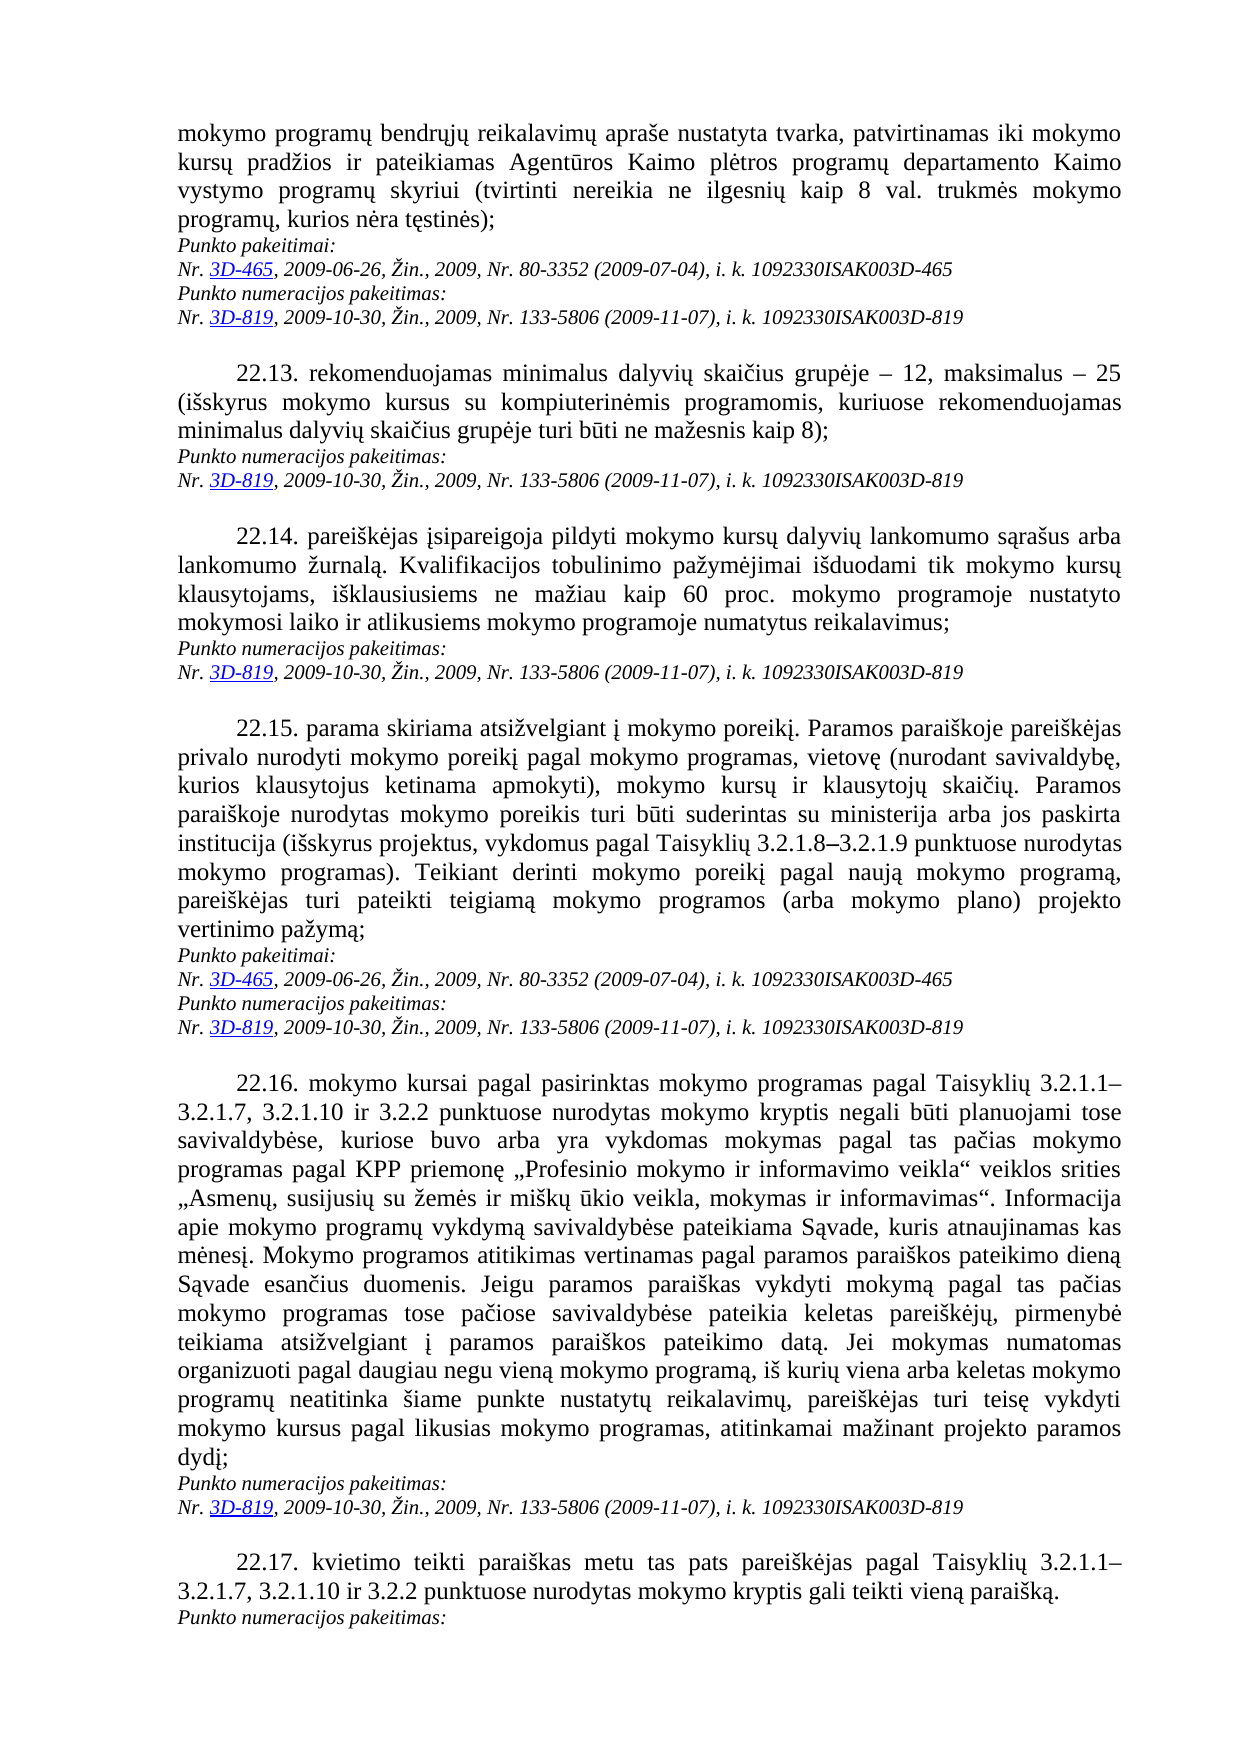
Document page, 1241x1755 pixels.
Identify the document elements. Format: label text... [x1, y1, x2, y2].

text 22.14. pareiškėjas įsipareigoja pildyti mokymo kursų dalyvių lankomumo sąrašus arba lankomumo žurnalą. Kvalifikacijos tobulinimo pažymėjimai išduodami tik mokymo kursų klausytojams, išklausiusiems ne mažiau kaip 60 proc. mokymo programoje nustatyto mokymosi laiko ir atlikusiems mokymo programoje numatytus reikalavimus; [177, 521, 1122, 636]
text Punkto numeracijos pakeitimas: [177, 444, 1122, 468]
text Punkto numeracijos pakeitimas: [177, 1605, 1122, 1629]
text Nr. 3D-819, 2009-10-30, Žin., 2009, Nr. 133-5806 (2009-11-07), i. k. 1092330ISAK003D-819 [177, 468, 1122, 492]
text Punkto pakeitimai: [177, 233, 1122, 257]
text Punkto numeracijos pakeitimas: [177, 281, 1122, 305]
text mokymo programų bendrųjų reikalavimų apraše nustatyta tvarka, patvirtinamas iki mokymo kursų pradžios ir pateikiamas Agentūros Kaimo plėtros programų departamento Kaimo vystymo programų skyriui (tvirtinti nereikia ne ilgesnių kaip 8 val. trukmės mokymo programų, kurios nėra tęstinės); [177, 118, 1122, 233]
text Nr. 3D-465, 2009-06-26, Žin., 2009, Nr. 80-3352 (2009-07-04), i. k. 1092330ISAK003D-465 [177, 257, 1122, 281]
text Punkto numeracijos pakeitimas: [177, 636, 1122, 660]
text 22.16. mokymo kursai pagal pasirinktas mokymo programas pagal Taisyklių 3.2.1.1–3.2.1.7, 3.2.1.10 ir 3.2.2 punktuose nurodytas mokymo kryptis negali būti planuojami tose savivaldybėse, kuriose buvo arba yra vykdomas mokymas pagal tas pačias mokymo programas pagal KPP priemonę „Profesinio mokymo ir informavimo veikla“ veiklos srities „Asmenų, susijusių su žemės ir miškų ūkio veikla, mokymas ir informavimas“. Informacija apie mokymo programų vykdymą savivaldybėse pateikiama Sąvade, kuris atnaujinamas kas mėnesį. Mokymo programos atitikimas vertinamas pagal paramos paraiškos pateikimo dieną Sąvade esančius duomenis. Jeigu paramos paraiškas vykdyti mokymą pagal tas pačias mokymo programas tose pačiose savivaldybėse pateikia keletas pareiškėjų, pirmenybė teikiama atsižvelgiant į paramos paraiškos pateikimo datą. Jei mokymas numatomas organizuoti pagal daugiau negu vieną mokymo programą, iš kurių viena arba keletas mokymo programų neatitinka šiame punkte nustatytų reikalavimų, pareiškėjas turi teisę vykdyti mokymo kursus pagal likusias mokymo programas, atitinkamai mažinant projekto paramos dydį; [177, 1068, 1122, 1471]
text 22.13. rekomenduojamas minimalus dalyvių skaičius grupėje – 12, maksimalus – 25 (išskyrus mokymo kursus su kompiuterinėmis programomis, kuriuose rekomenduojamas minimalus dalyvių skaičius grupėje turi būti ne mažesnis kaip 8); [177, 358, 1122, 444]
text Nr. 3D-819, 2009-10-30, Žin., 2009, Nr. 133-5806 (2009-11-07), i. k. 1092330ISAK003D-819 [177, 1015, 1122, 1039]
text 22.17. kvietimo teikti paraiškas metu tas pats pareiškėjas pagal Taisyklių 3.2.1.1–3.2.1.7, 3.2.1.10 ir 3.2.2 punktuose nurodytas mokymo kryptis gali teikti vieną paraišką. [177, 1547, 1122, 1605]
text Nr. 3D-819, 2009-10-30, Žin., 2009, Nr. 133-5806 (2009-11-07), i. k. 1092330ISAK003D-819 [177, 305, 1122, 329]
text Punkto numeracijos pakeitimas: [177, 1471, 1122, 1495]
text Punkto pakeitimai: [177, 943, 1122, 967]
text Nr. 3D-819, 2009-10-30, Žin., 2009, Nr. 133-5806 (2009-11-07), i. k. 1092330ISAK003D-819 [177, 1495, 1122, 1519]
text Nr. 3D-819, 2009-10-30, Žin., 2009, Nr. 133-5806 (2009-11-07), i. k. 1092330ISAK003D-819 [177, 660, 1122, 684]
text 22.15. parama skiriama atsižvelgiant į mokymo poreikį. Paramos paraiškoje pareiškėjas privalo nurodyti mokymo poreikį pagal mokymo programas, vietovę (nurodant savivaldybę, kurios klausytojus ketinama apmokyti), mokymo kursų ir klausytojų skaičių. Paramos paraiškoje nurodytas mokymo poreikis turi būti suderintas su ministerija arba jos paskirta institucija (išskyrus projektus, vykdomus pagal Taisyklių 3.2.1.8–3.2.1.9 punktuose nurodytas mokymo programas). Teikiant derinti mokymo poreikį pagal naują mokymo programą, pareiškėjas turi pateikti teigiamą mokymo programos (arba mokymo plano) projekto vertinimo pažymą; [177, 713, 1122, 943]
text Nr. 3D-465, 2009-06-26, Žin., 2009, Nr. 80-3352 (2009-07-04), i. k. 1092330ISAK003D-465 [177, 967, 1122, 991]
text Punkto numeracijos pakeitimas: [177, 991, 1122, 1015]
